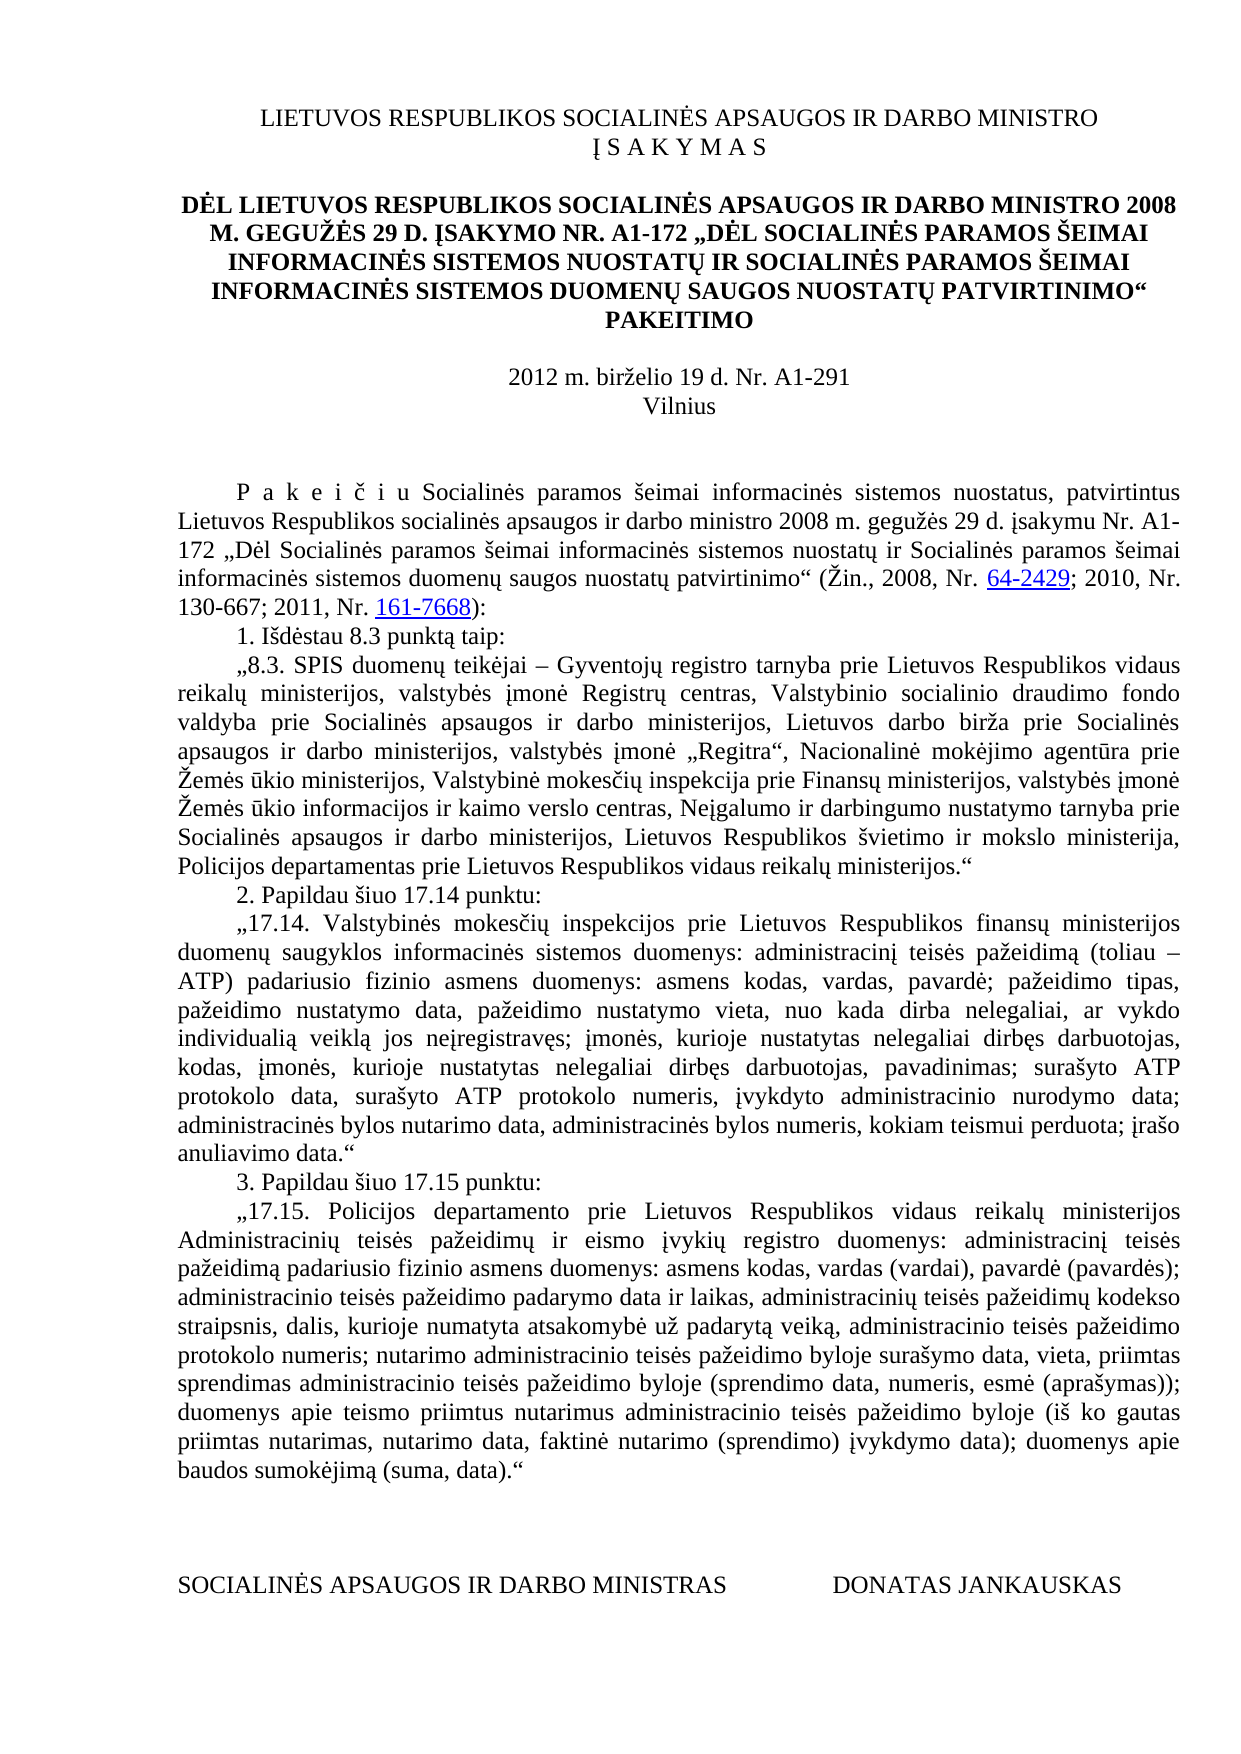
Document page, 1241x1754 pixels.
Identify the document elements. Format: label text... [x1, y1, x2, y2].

text 1. Išdėstau 8.3 punktą taip: [177, 621, 1181, 650]
text 2. Papildau šiuo 17.14 punktu: [177, 880, 1181, 908]
text LIETUVOS RESPUBLIKOS SOCIALINĖS APSAUGOS IR DARBO MINISTRO [177, 103, 1181, 132]
text DĖL LIETUVOS RESPUBLIKOS SOCIALINĖS APSAUGOS IR DARBO MINISTRO 2008 M. GEGUŽĖS 29 D. ĮSAKYMO Nr. A1-172 „DĖL SOCIALINĖS PARAMOS ŠEIMAI INFORMACINĖS SISTEMOS NUOSTATŲ IR SOCIALINĖS PARAMOS ŠEIMAI INFORMACINĖS SISTEMOS DUOMENŲ SAUGOS NUOSTATŲ PATVIRTINIMO“ PAKEITIMO [177, 190, 1181, 333]
text „8.3. SPIS duomenų teikėjai – Gyventojų registro tarnyba prie Lietuvos Respublikos vidaus reikalų ministerijos, valstybės įmonė Registrų centras, Valstybinio socialinio draudimo fondo valdyba prie Socialinės apsaugos ir darbo ministerijos, Lietuvos darbo birža prie Socialinės apsaugos ir darbo ministerijos, valstybės įmonė „Regitra“, Nacionalinė mokėjimo agentūra prie Žemės ūkio ministerijos, Valstybinė mokesčių inspekcija prie Finansų ministerijos, valstybės įmonė Žemės ūkio informacijos ir kaimo verslo centras, Neįgalumo ir darbingumo nustatymo tarnyba prie Socialinės apsaugos ir darbo ministerijos, Lietuvos Respublikos švietimo ir mokslo ministerija, Policijos departamentas prie Lietuvos Respublikos vidaus reikalų ministerijos.“ [177, 650, 1181, 880]
text Socialinės apsaugos ir darbo ministras Donatas Jankauskas [177, 1570, 1181, 1598]
text Vilnius [177, 391, 1181, 420]
text P a k e i č i u Socialinės paramos šeimai informacinės sistemos nuostatus, patvirtintus Lietuvos Respublikos socialinės apsaugos ir darbo ministro 2008 m. gegužės 29 d. įsakymu Nr. A1-172 „Dėl Socialinės paramos šeimai informacinės sistemos nuostatų ir Socialinės paramos šeimai informacinės sistemos duomenų saugos nuostatų patvirtinimo“ (Žin., 2008, Nr. 64-2429; 2010, Nr. 130-667; 2011, Nr. 161-7668): [177, 477, 1181, 621]
text 2012 m. birželio 19 d. Nr. A1-291 [177, 362, 1181, 391]
text „17.15. Policijos departamento prie Lietuvos Respublikos vidaus reikalų ministerijos Administracinių teisės pažeidimų ir eismo įvykių registro duomenys: administracinį teisės pažeidimą padariusio fizinio asmens duomenys: asmens kodas, vardas (vardai), pavardė (pavardės); administracinio teisės pažeidimo padarymo data ir laikas, administracinių teisės pažeidimų kodekso straipsnis, dalis, kurioje numatyta atsakomybė už padarytą veiką, administracinio teisės pažeidimo protokolo numeris; nutarimo administracinio teisės pažeidimo byloje surašymo data, vieta, priimtas sprendimas administracinio teisės pažeidimo byloje (sprendimo data, numeris, esmė (aprašymas)); duomenys apie teismo priimtus nutarimus administracinio teisės pažeidimo byloje (iš ko gautas priimtas nutarimas, nutarimo data, faktinė nutarimo (sprendimo) įvykdymo data); duomenys apie baudos sumokėjimą (suma, data).“ [177, 1196, 1181, 1483]
text 3. Papildau šiuo 17.15 punktu: [177, 1167, 1181, 1196]
text Į S A K Y M A S [177, 132, 1181, 161]
text „17.14. Valstybinės mokesčių inspekcijos prie Lietuvos Respublikos finansų ministerijos duomenų saugyklos informacinės sistemos duomenys: administracinį teisės pažeidimą (toliau – ATP) padariusio fizinio asmens duomenys: asmens kodas, vardas, pavardė; pažeidimo tipas, pažeidimo nustatymo data, pažeidimo nustatymo vieta, nuo kada dirba nelegaliai, ar vykdo individualią veiklą jos neįregistravęs; įmonės, kurioje nustatytas nelegaliai dirbęs darbuotojas, kodas, įmonės, kurioje nustatytas nelegaliai dirbęs darbuotojas, pavadinimas; surašyto ATP protokolo data, surašyto ATP protokolo numeris, įvykdyto administracinio nurodymo data; administracinės bylos nutarimo data, administracinės bylos numeris, kokiam teismui perduota; įrašo anuliavimo data.“ [177, 908, 1181, 1167]
